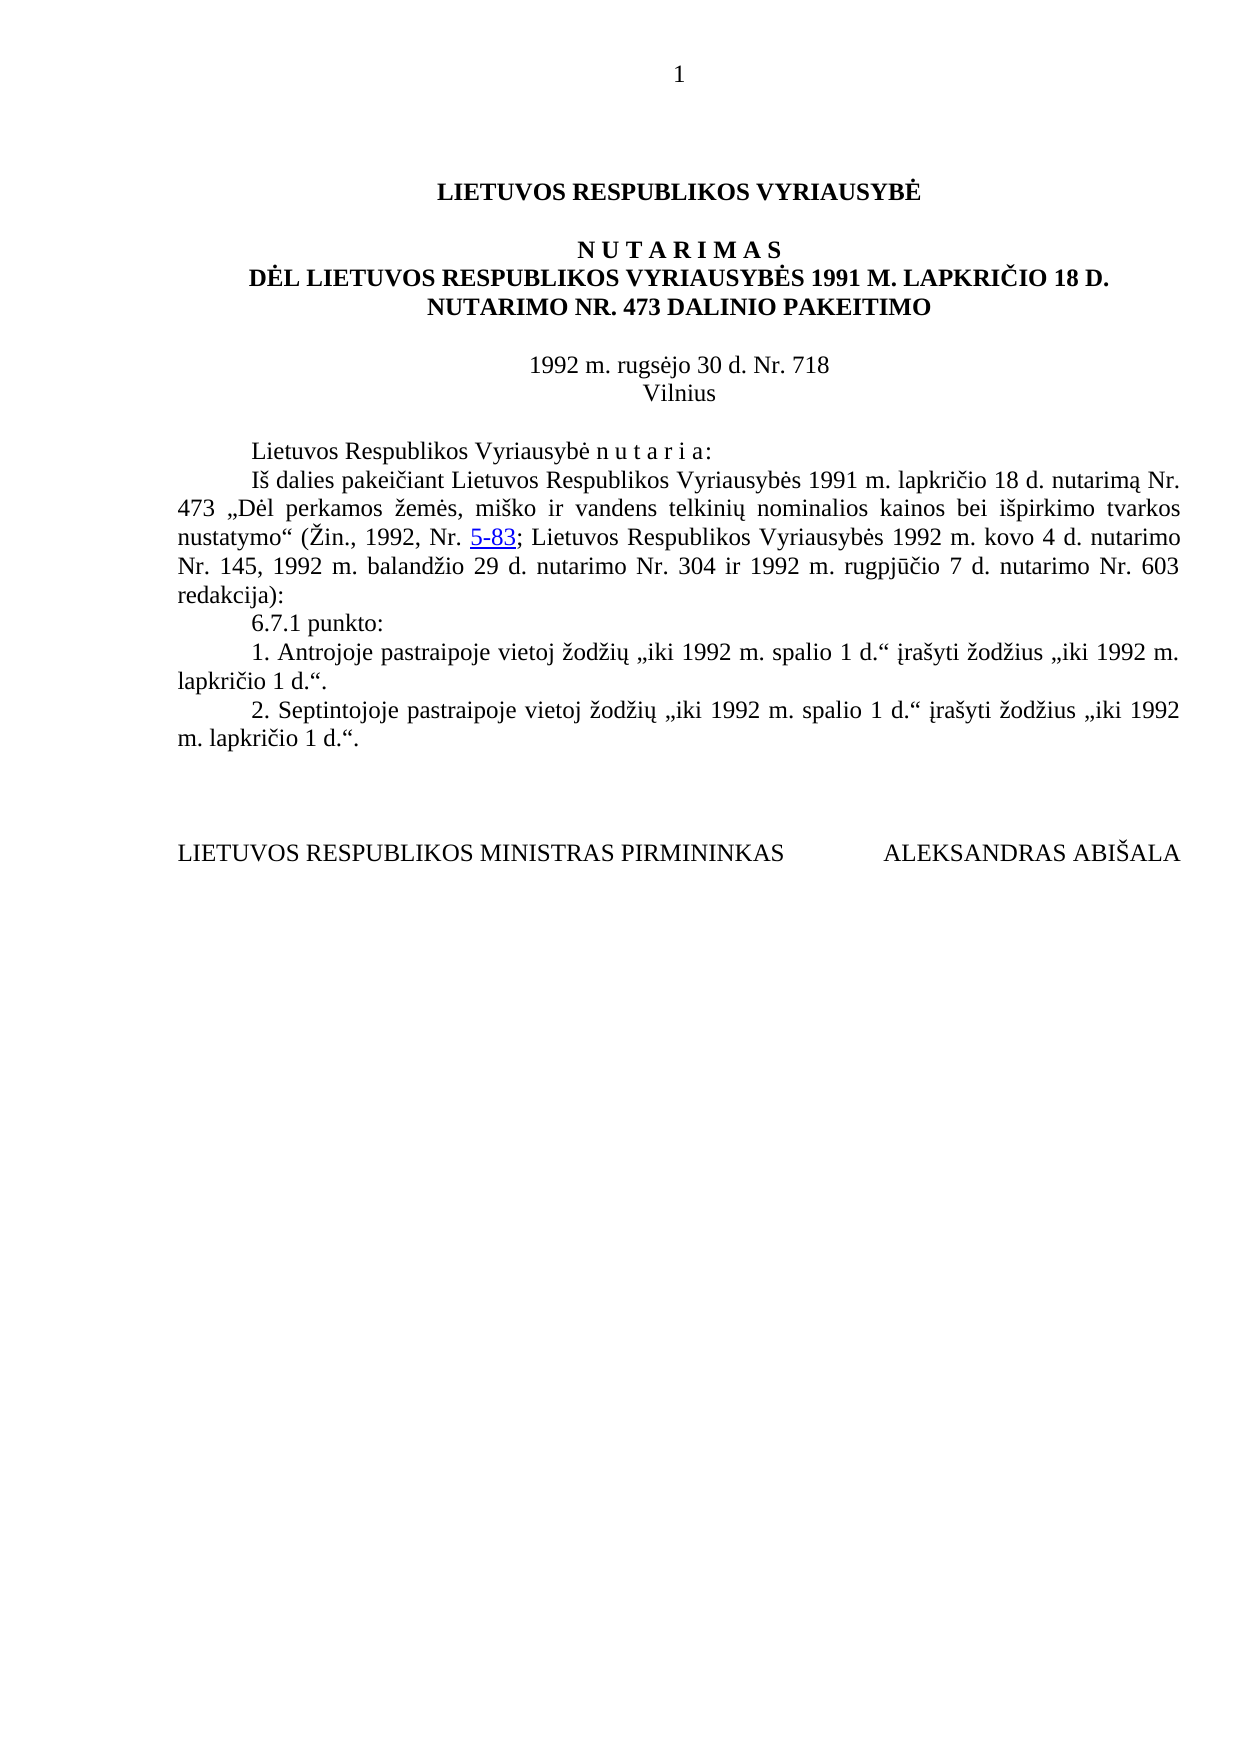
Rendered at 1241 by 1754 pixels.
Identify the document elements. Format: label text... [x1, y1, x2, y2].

text N U T A R I M A S [177, 235, 1181, 263]
text LIETUVOS RESPUBLIKOS MINISTRAS PIRMININKAS ALEKSANDRAS ABIŠALA [177, 838, 1181, 867]
text LIETUVOS RESPUBLIKOS VYRIAUSYBĖ [177, 177, 1181, 206]
text Iš dalies pakeičiant Lietuvos Respublikos Vyriausybės 1991 m. lapkričio 18 d. nutarimą Nr. 473 „Dėl perkamos žemės, miško ir vandens telkinių nominalios kainos bei išpirkimo tvarkos nustatymo“ (Žin., 1992, Nr. 5-83; Lietuvos Respublikos Vyriausybės 1992 m. kovo 4 d. nutarimo Nr. 145, 1992 m. balandžio 29 d. nutarimo Nr. 304 ir 1992 m. rugpjūčio 7 d. nutarimo Nr. 603 redakcija): [177, 465, 1181, 608]
text 1992 m. rugsėjo 30 d. Nr. 718 [177, 350, 1181, 378]
text Vilnius [177, 378, 1181, 407]
text DĖL LIETUVOS RESPUBLIKOS VYRIAUSYBĖS 1991 M. LAPKRIČIO 18 D. NUTARIMO NR. 473 DALINIO PAKEITIMO [177, 263, 1181, 321]
text 6.7.1 punkto: [177, 608, 1181, 637]
text Lietuvos Respublikos Vyriausybė nutaria: [177, 436, 1181, 465]
text 1. Antrojoje pastraipoje vietoj žodžių „iki 1992 m. spalio 1 d.“ įrašyti žodžius „iki 1992 m. lapkričio 1 d.“. [177, 637, 1181, 695]
text 2. Septintojoje pastraipoje vietoj žodžių „iki 1992 m. spalio 1 d.“ įrašyti žodžius „iki 1992 m. lapkričio 1 d.“. [177, 695, 1181, 752]
